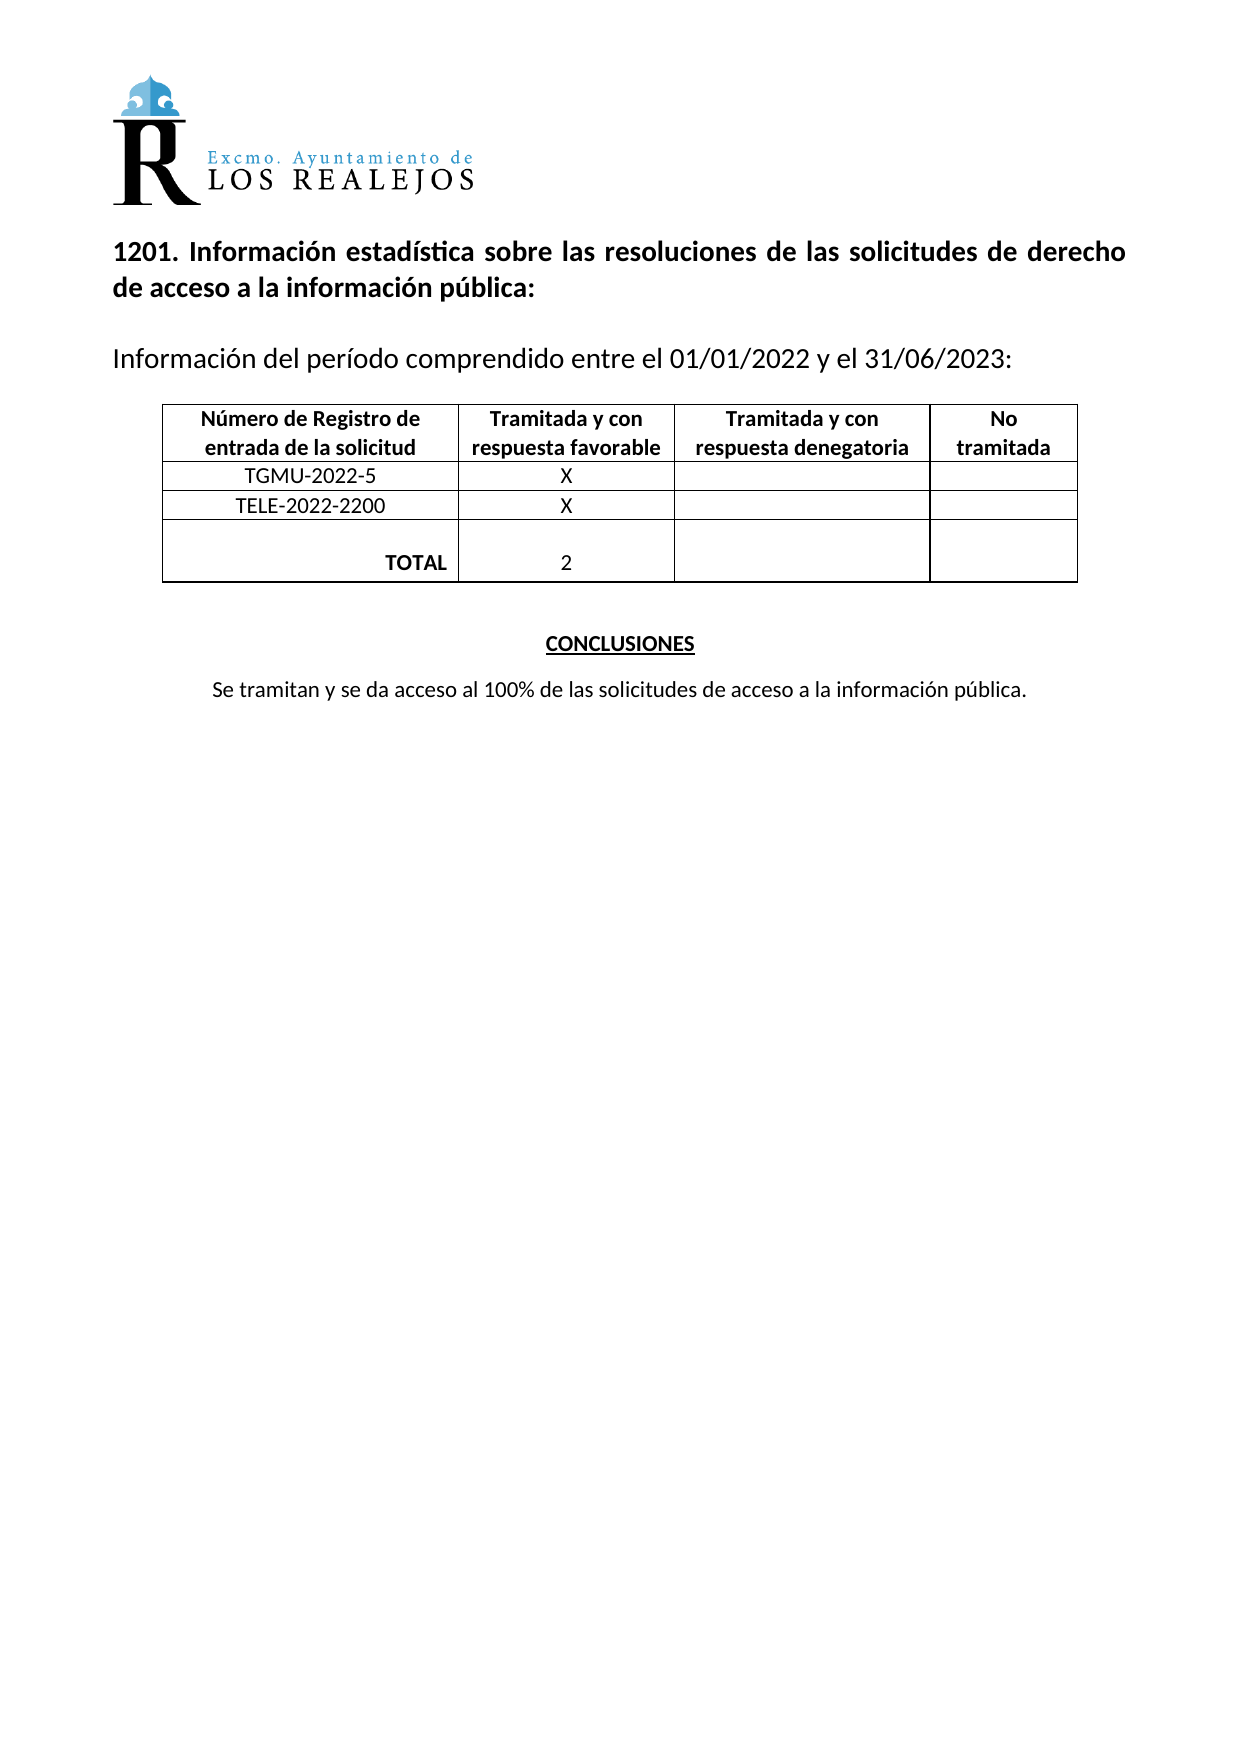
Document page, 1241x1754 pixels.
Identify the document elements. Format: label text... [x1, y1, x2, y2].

table_header Número de Registro de entrada de la solicitud [163, 405, 458, 461]
text CONCLUSIONES [112, 629, 1128, 657]
table_header Tramitada y con respuesta denegatoria [675, 405, 929, 461]
table_cell [931, 520, 1077, 581]
text 1201. Información estadística sobre las resoluciones de las solicitudes de derecho de acceso a la información pública: [112, 233, 1128, 304]
table_cell [931, 491, 1077, 519]
table_cell 2 [459, 520, 674, 581]
text Información del período comprendido entre el 01/01/2022 y el 31/06/2023: [112, 340, 1128, 376]
text Se tramitan y se da acceso al 100% de las solicitudes de acceso a la información pública. [112, 676, 1128, 704]
table_cell [675, 520, 929, 581]
table_cell [931, 462, 1077, 490]
table_cell TELE-2022-2200 [163, 491, 458, 519]
table_cell X [459, 491, 674, 519]
table_cell TGMU-2022-5 [163, 462, 458, 490]
table_header No tramitada [931, 405, 1077, 461]
table_cell [675, 491, 929, 519]
table_cell TOTAL [163, 520, 458, 581]
table_cell X [459, 462, 674, 490]
table_header Tramitada y con respuesta favorable [459, 405, 674, 461]
table_cell [675, 462, 929, 490]
